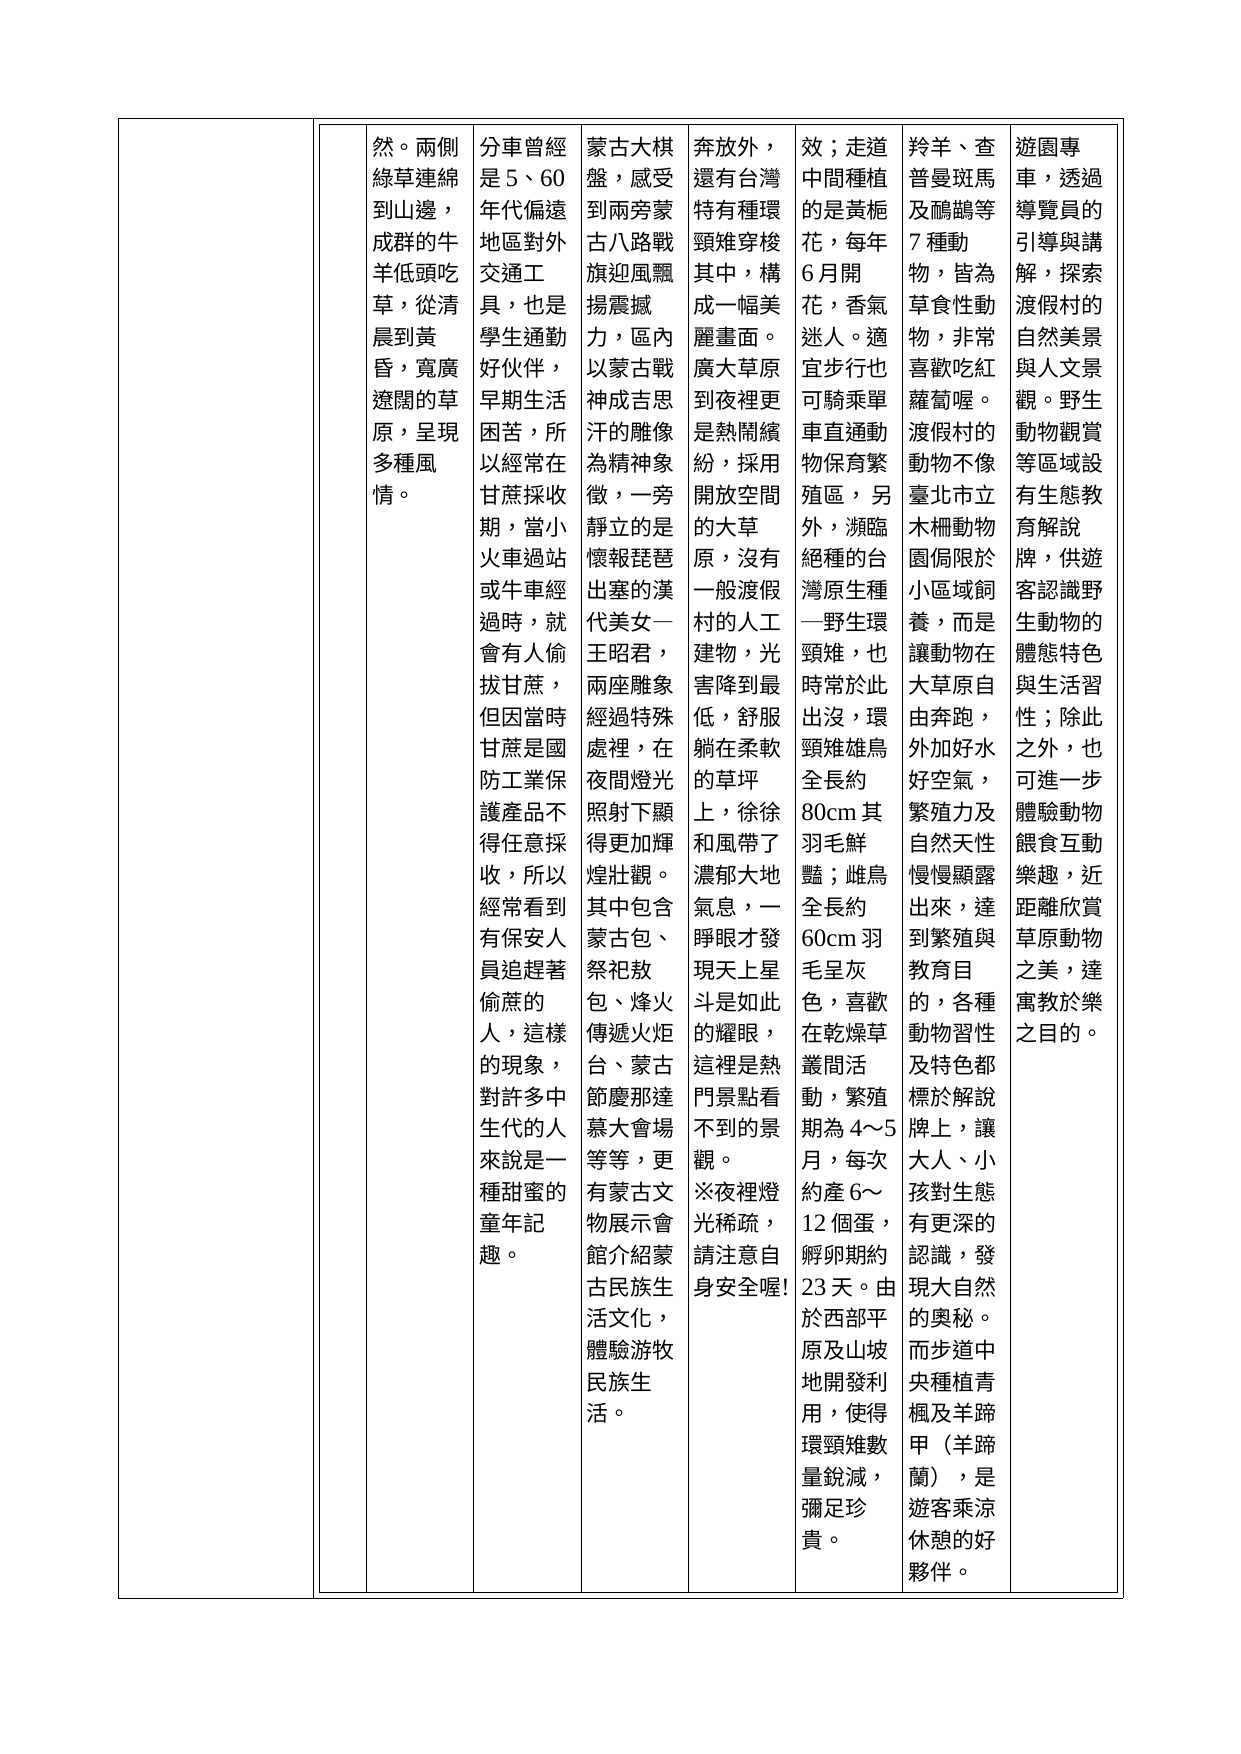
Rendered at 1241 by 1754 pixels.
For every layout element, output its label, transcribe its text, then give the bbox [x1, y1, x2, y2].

table_cell 奔放外，還有台灣特有種環頸雉穿梭其中，構成一幅美麗畫面。廣大草原到夜裡更是熱鬧繽紛，採用開放空間的大草原，沒有一般渡假村的人工建物，光害降到最低，舒服躺在柔軟的草坪上，徐徐和風帶了濃郁大地氣息，一睜眼才發現天上星斗是如此的耀眼，這裡是熱門景點看不到的景觀。 ※夜裡燈光稀疏，請注意自身安全喔! [689, 125, 795, 1592]
table_cell 分車曾經是5、60年代偏遠地區對外交通工具，也是學生通勤好伙伴，早期生活困苦，所以經常在甘蔗採收期，當小火車過站或牛車經過時，就會有人偷拔甘蔗，但因當時甘蔗是國防工業保護產品不得任意採收，所以經常看到有保安人員追趕著偷蔗的人，這樣的現象，對許多中生代的人來說是一種甜蜜的童年記趣。 [474, 125, 581, 1592]
table_cell 羚羊、查普曼斑馬及鴯鶓等7種動物，皆為草食性動物，非常喜歡吃紅蘿蔔喔。渡假村的動物不像臺北市立木柵動物園侷限於小區域飼養，而是讓動物在大草原自由奔跑，外加好水好空氣，繁殖力及自然天性慢慢顯露出來，達到繁殖與教育目的，各種動物習性及特色都標於解說牌上，讓大人、小孩對生態有更深的認識，發現大自然的奧秘。而步道中央種植青楓及羊蹄甲（羊蹄蘭），是遊客乘涼休憩的好夥伴。 [903, 125, 1010, 1592]
table_cell 蒙古大棋盤，感受到兩旁蒙古八路戰旗迎風飄揚震撼力，區內以蒙古戰神成吉思汗的雕像為精神象徵，一旁靜立的是懷報琵琶出塞的漢代美女—王昭君，兩座雕象經過特殊處裡，在夜間燈光照射下顯得更加輝煌壯觀。其中包含蒙古包、祭祀敖包、烽火傳遞火炬台、蒙古節慶那達慕大會場等等，更有蒙古文物展示會館介紹蒙古民族生活文化，體驗游牧民族生活。 [582, 125, 688, 1592]
table_cell 效；走道中間種植的是黃梔花，每年6月開花，香氣迷人。適宜步行也可騎乘單車直通動物保育繁殖區， 另外，瀕臨絕種的台灣原生種─野生環頸雉，也時常於此出沒，環頸雉雄鳥全長約80cm其羽毛鮮豔；雌鳥全長約60cm羽毛呈灰色，喜歡在乾燥草叢間活動，繁殖期為 4～5月，每次約產6～12個蛋，孵卵期約23天。由於西部平原及山坡地開發利用，使得環頸雉數量銳減，彌足珍貴。 [796, 125, 902, 1592]
table_cell [119, 119, 313, 1598]
table_cell 然。兩側綠草連綿到山邊，成群的牛羊低頭吃草，從清晨到黃昏，寬廣遼闊的草原，呈現多種風情。 [367, 125, 473, 1592]
table_cell [320, 125, 366, 1592]
table_cell [314, 119, 1123, 1598]
table_cell 遊園專車，透過導覽員的引導與講解，探索渡假村的自然美景與人文景觀。野生動物觀賞等區域設有生態教育解說牌，供遊客認識野生動物的體態特色與生活習性；除此之外，也可進一步體驗動物餵食互動樂趣，近距離欣賞草原動物之美，達寓教於樂之目的。 [1011, 125, 1117, 1592]
